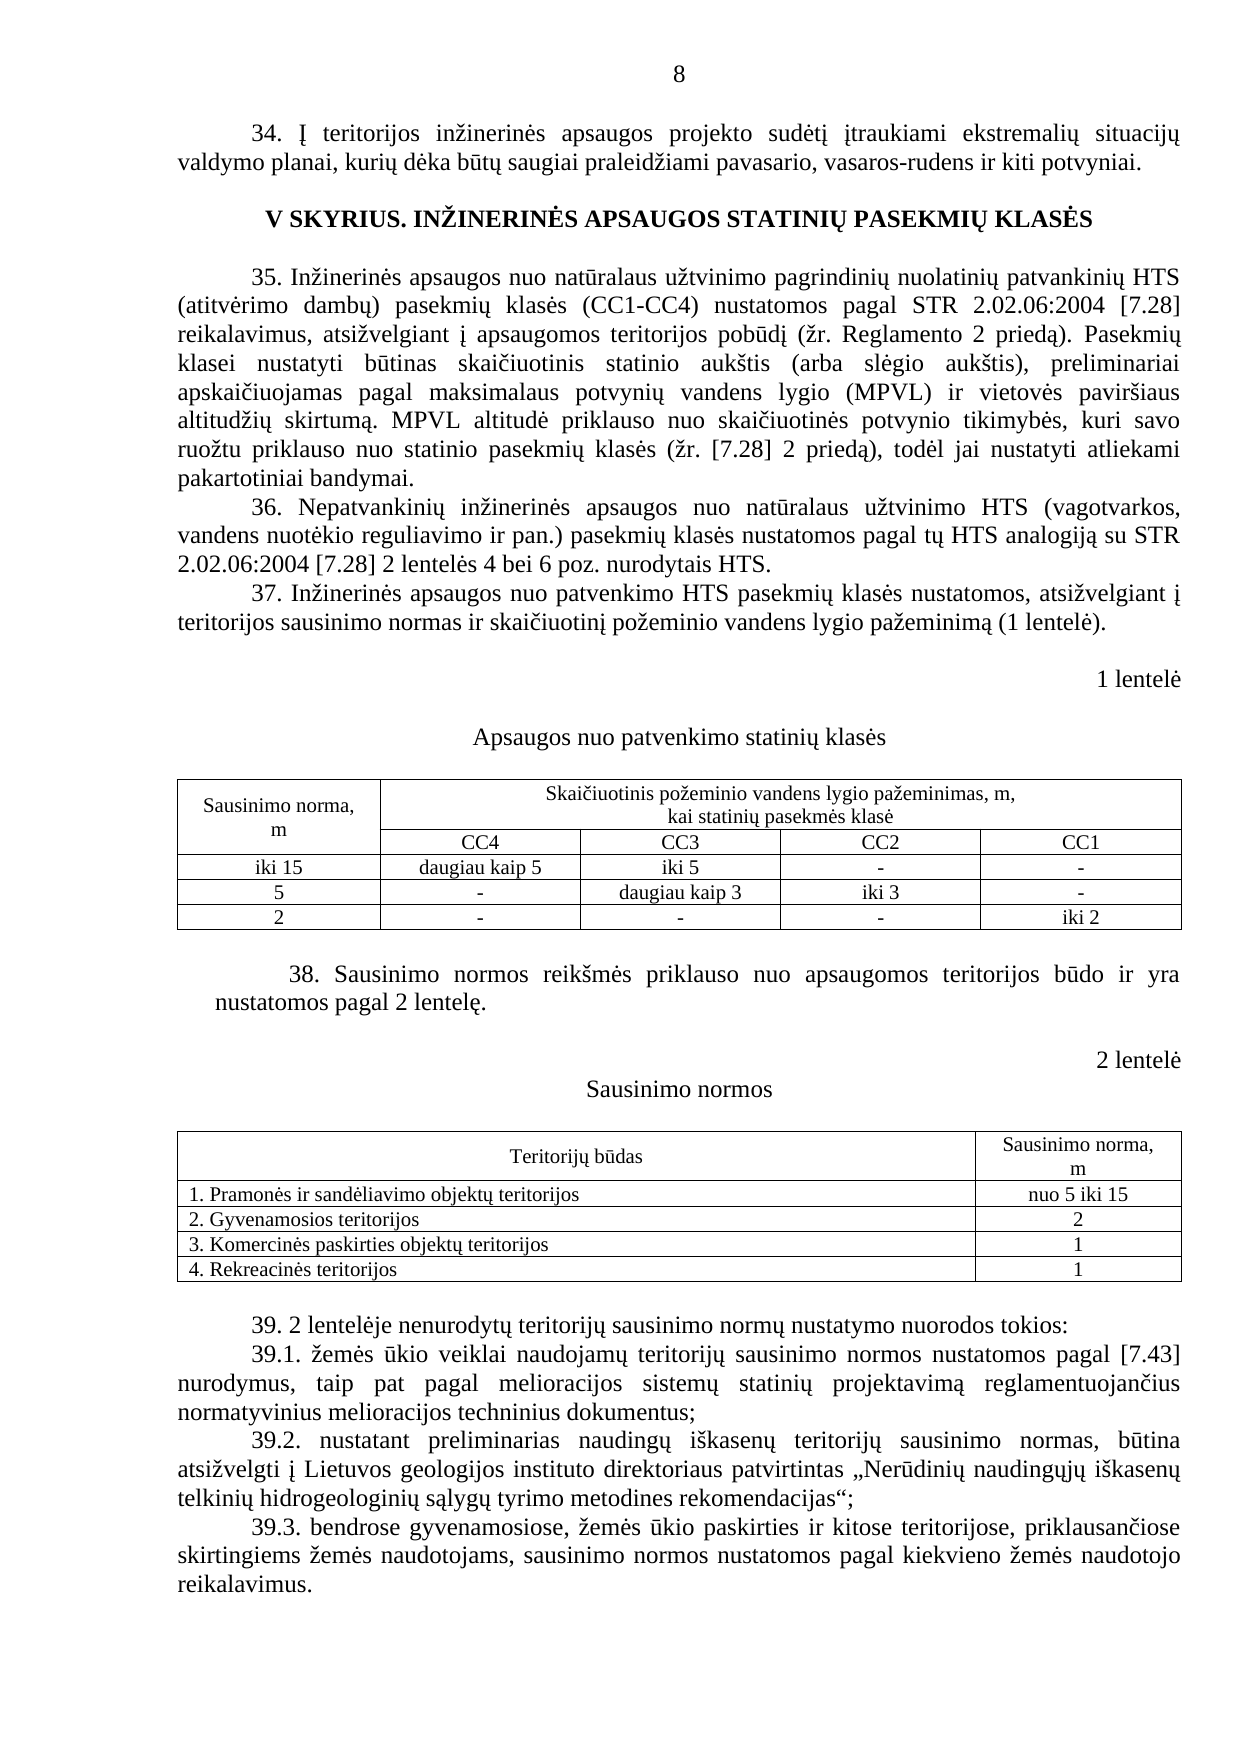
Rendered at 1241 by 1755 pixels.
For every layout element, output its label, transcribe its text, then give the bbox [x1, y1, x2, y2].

table_cell nuo 5 iki 15 [976, 1181, 1181, 1206]
table_cell CC3 [581, 830, 780, 854]
table_cell - [381, 905, 580, 929]
text V SKYRIUS. Inžinerinės apsaugos statinių pasekmių klasės [177, 204, 1181, 233]
table_cell 5 [178, 880, 380, 904]
table_cell 1 [976, 1257, 1181, 1281]
table_cell 4. Rekreacinės teritorijos [178, 1257, 975, 1281]
table_cell - [781, 855, 980, 879]
table_cell CC4 [381, 830, 580, 854]
text 35. Inžinerinės apsaugos nuo natūralaus užtvinimo pagrindinių nuolatinių patvankinių HTS (atitvėrimo dambų) pasekmių klasės (CC1-CC4) nustatomos pagal STR 2.02.06:2004 [7.28] reikalavimus, atsižvelgiant į apsaugomos teritorijos pobūdį (žr. Reglamento 2 priedą). Pasekmių klasei nustatyti būtinas skaičiuotinis statinio aukštis (arba slėgio aukštis), preliminariai apskaičiuojamas pagal maksimalaus potvynių vandens lygio (MPVL) ir vietovės paviršiaus altitudžių skirtumą. MPVL altitudė priklauso nuo skaičiuotinės potvynio tikimybės, kuri savo ruožtu priklauso nuo statinio pasekmių klasės (žr. [7.28] 2 priedą), todėl jai nustatyti atliekami pakartotiniai bandymai. [177, 262, 1181, 492]
table_cell CC1 [981, 830, 1181, 854]
table_cell 2 [178, 905, 380, 929]
table_cell daugiau kaip 5 [381, 855, 580, 879]
text 2 lentelė [177, 1045, 1181, 1074]
table_header Teritorijų būdas [178, 1132, 975, 1180]
text 39.1. žemės ūkio veiklai naudojamų teritorijų sausinimo normos nustatomos pagal [7.43] nurodymus, taip pat pagal melioracijos sistemų statinių projektavimą reglamentuojančius normatyvinius melioracijos techninius dokumentus; [177, 1339, 1181, 1426]
table_header Skaičiuotinis požeminio vandens lygio pažeminimas, m, kai statinių pasekmės klasė [381, 780, 1181, 828]
text 37. Inžinerinės apsaugos nuo patvenkimo HTS pasekmių klasės nustatomos, atsižvelgiant į teritorijos sausinimo normas ir skaičiuotinį požeminio vandens lygio pažeminimą (1 lentelė). [177, 578, 1181, 636]
text Apsaugos nuo patvenkimo statinių klasės [177, 722, 1181, 751]
text 38. Sausinimo normos reikšmės priklauso nuo apsaugomos teritorijos būdo ir yra nustatomos pagal 2 lentelę. [215, 959, 1181, 1016]
table_cell - [781, 905, 980, 929]
text 36. Nepatvankinių inžinerinės apsaugos nuo natūralaus užtvinimo HTS (vagotvarkos, vandens nuotėkio reguliavimo ir pan.) pasekmių klasės nustatomos pagal tų HTS analogiją su STR 2.02.06:2004 [7.28] 2 lentelės 4 bei 6 poz. nurodytais HTS. [177, 492, 1181, 578]
table_cell CC2 [781, 830, 980, 854]
table_cell - [981, 880, 1181, 904]
table_cell 2 [976, 1207, 1181, 1231]
text 1 lentelė [177, 664, 1181, 693]
table_cell 1. Pramonės ir sandėliavimo objektų teritorijos [178, 1181, 975, 1206]
table_cell 2. Gyvenamosios teritorijos [178, 1207, 975, 1231]
text 39.2. nustatant preliminarias naudingų iškasenų teritorijų sausinimo normas, būtina atsižvelgti į Lietuvos geologijos instituto direktoriaus patvirtintas „Nerūdinių naudingųjų iškasenų telkinių hidrogeologinių sąlygų tyrimo metodines rekomendacijas“; [177, 1426, 1181, 1512]
table_header Sausinimo norma, m [178, 780, 380, 854]
table_cell daugiau kaip 3 [581, 880, 780, 904]
text 39. 2 lentelėje nenurodytų teritorijų sausinimo normų nustatymo nuorodos tokios: [177, 1311, 1181, 1339]
table_cell - [581, 905, 780, 929]
table_cell 3. Komercinės paskirties objektų teritorijos [178, 1232, 975, 1256]
text 34. Į teritorijos inžinerinės apsaugos projekto sudėtį įtraukiami ekstremalių situacijų valdymo planai, kurių dėka būtų saugiai praleidžiami pavasario, vasaros-rudens ir kiti potvyniai. [177, 118, 1181, 176]
table_cell iki 5 [581, 855, 780, 879]
text Sausinimo normos [177, 1074, 1181, 1102]
table_cell iki 15 [178, 855, 380, 879]
table_cell iki 3 [781, 880, 980, 904]
table_header Sausinimo norma, m [976, 1132, 1181, 1180]
table_cell iki 2 [981, 905, 1181, 929]
text 39.3. bendrose gyvenamosiose, žemės ūkio paskirties ir kitose teritorijose, priklausančiose skirtingiems žemės naudotojams, sausinimo normos nustatomos pagal kiekvieno žemės naudotojo reikalavimus. [177, 1512, 1181, 1598]
table_cell - [381, 880, 580, 904]
table_cell - [981, 855, 1181, 879]
table_cell 1 [976, 1232, 1181, 1256]
